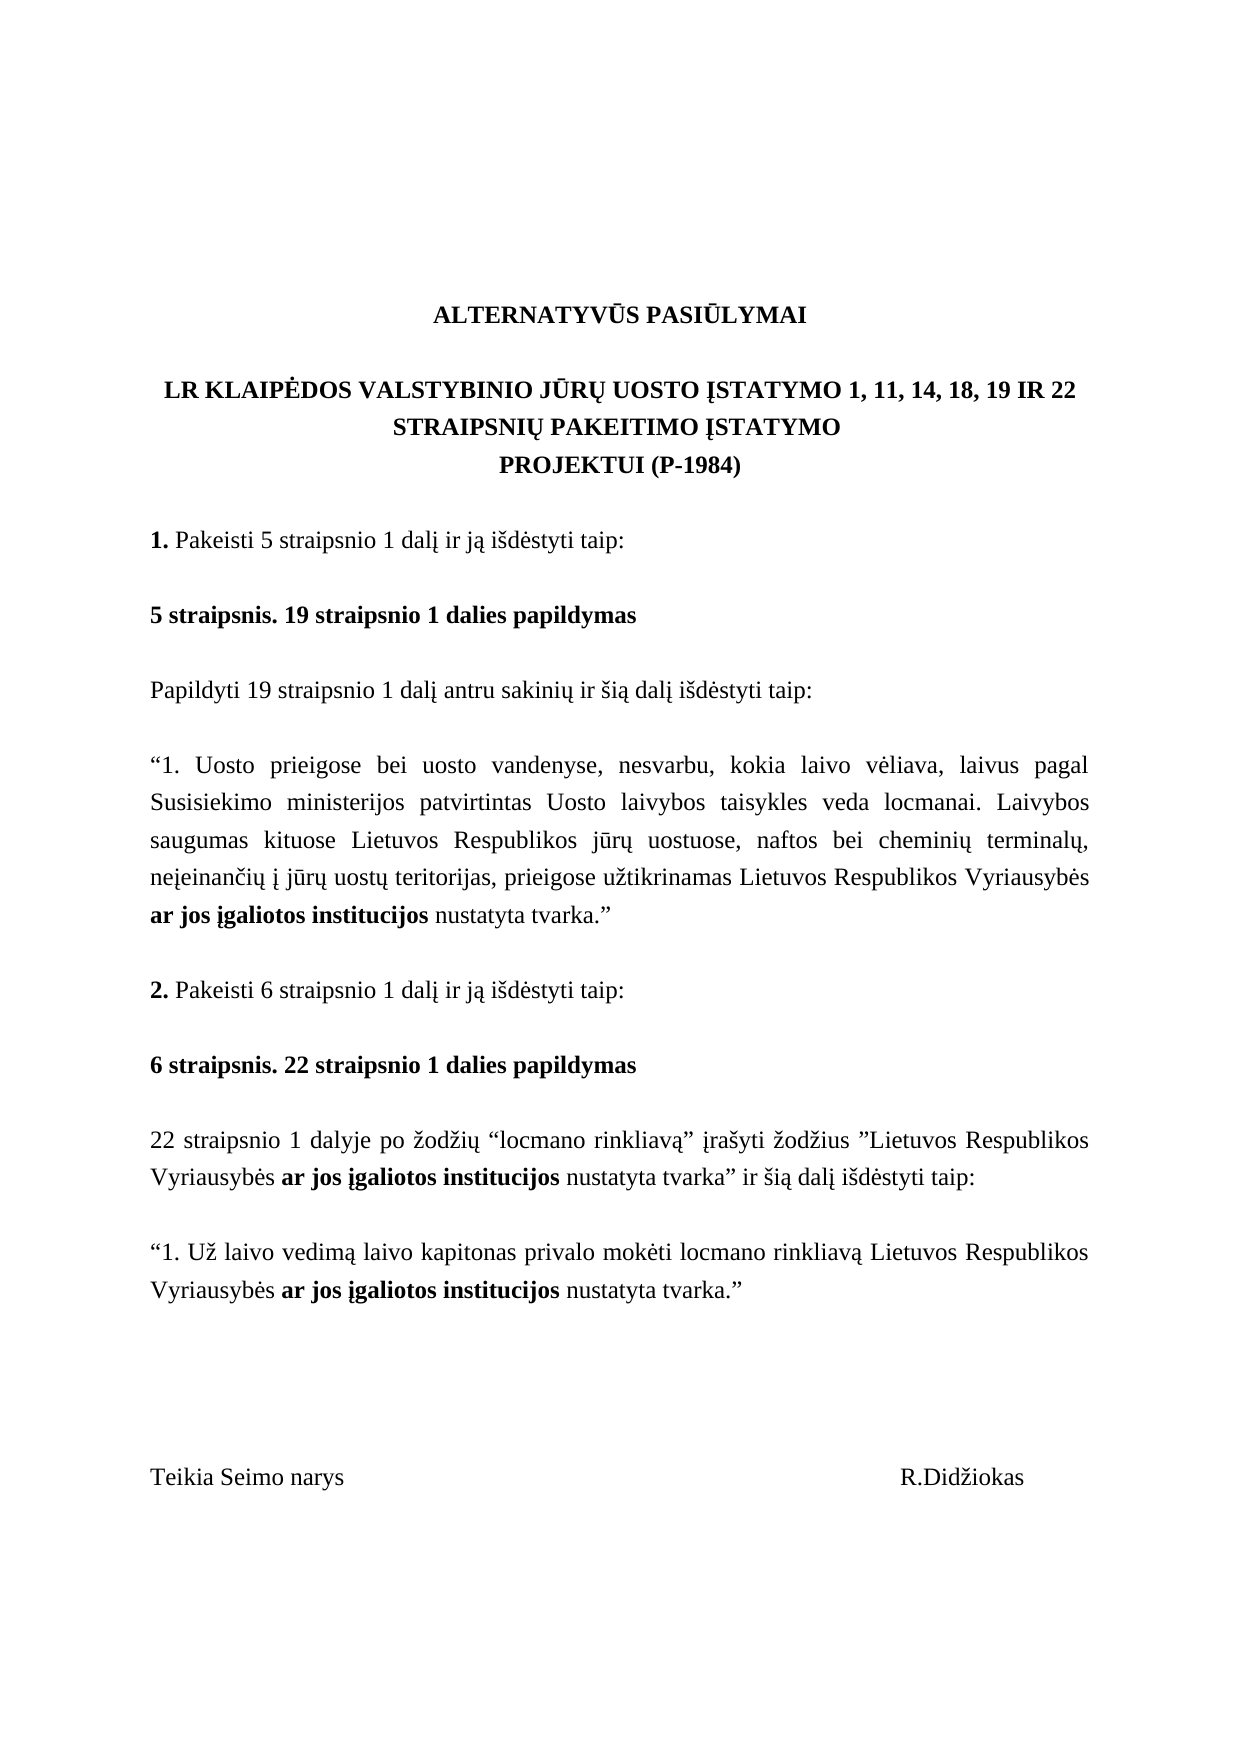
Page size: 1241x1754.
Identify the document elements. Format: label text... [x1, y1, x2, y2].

text 5 straipsnis. 19 straipsnio 1 dalies papildymas [150, 591, 1090, 629]
text LR KLAIPĖDOS VALSTYBINIO JŪRŲ UOSTO ĮSTATYMO 1, 11, 14, 18, 19 IR 22 STRAIPSNIŲ PAKEITIMO ĮSTATYMO [150, 366, 1090, 441]
text 6 straipsnis. 22 straipsnio 1 dalies papildymas [150, 1041, 1090, 1079]
text 22 straipsnio 1 dalyje po žodžių “locmano rinkliavą” įrašyti žodžius ”Lietuvos Respublikos Vyriausybės ar jos įgaliotos institucijos nustatyta tvarka” ir šią dalį išdėstyti taip: [150, 1116, 1090, 1191]
text “1. Už laivo vedimą laivo kapitonas privalo mokėti locmano rinkliavą Lietuvos Respublikos Vyriausybės ar jos įgaliotos institucijos nustatyta tvarka.” [150, 1229, 1090, 1304]
text 1. Pakeisti 5 straipsnio 1 dalį ir ją išdėstyti taip: [150, 516, 1090, 554]
text Teikia Seimo narys R.Didžiokas [150, 1454, 1090, 1491]
text PROJEKTUI (P-1984) [150, 441, 1090, 479]
text “1. Uosto prieigose bei uosto vandenyse, nesvarbu, kokia laivo vėliava, laivus pagal Susisiekimo ministerijos patvirtintas Uosto laivybos taisykles veda locmanai. Laivybos saugumas kituose Lietuvos Respublikos jūrų uostuose, naftos bei cheminių terminalų, neįeinančių į jūrų uostų teritorijas, prieigose užtikrinamas Lietuvos Respublikos Vyriausybės ar jos įgaliotos institucijos nustatyta tvarka.” [150, 741, 1090, 929]
text ALTERNATYVŪS PASIŪLYMAI [150, 300, 1090, 329]
text Papildyti 19 straipsnio 1 dalį antru sakinių ir šią dalį išdėstyti taip: [150, 666, 1090, 704]
text 2. Pakeisti 6 straipsnio 1 dalį ir ją išdėstyti taip: [150, 966, 1090, 1004]
